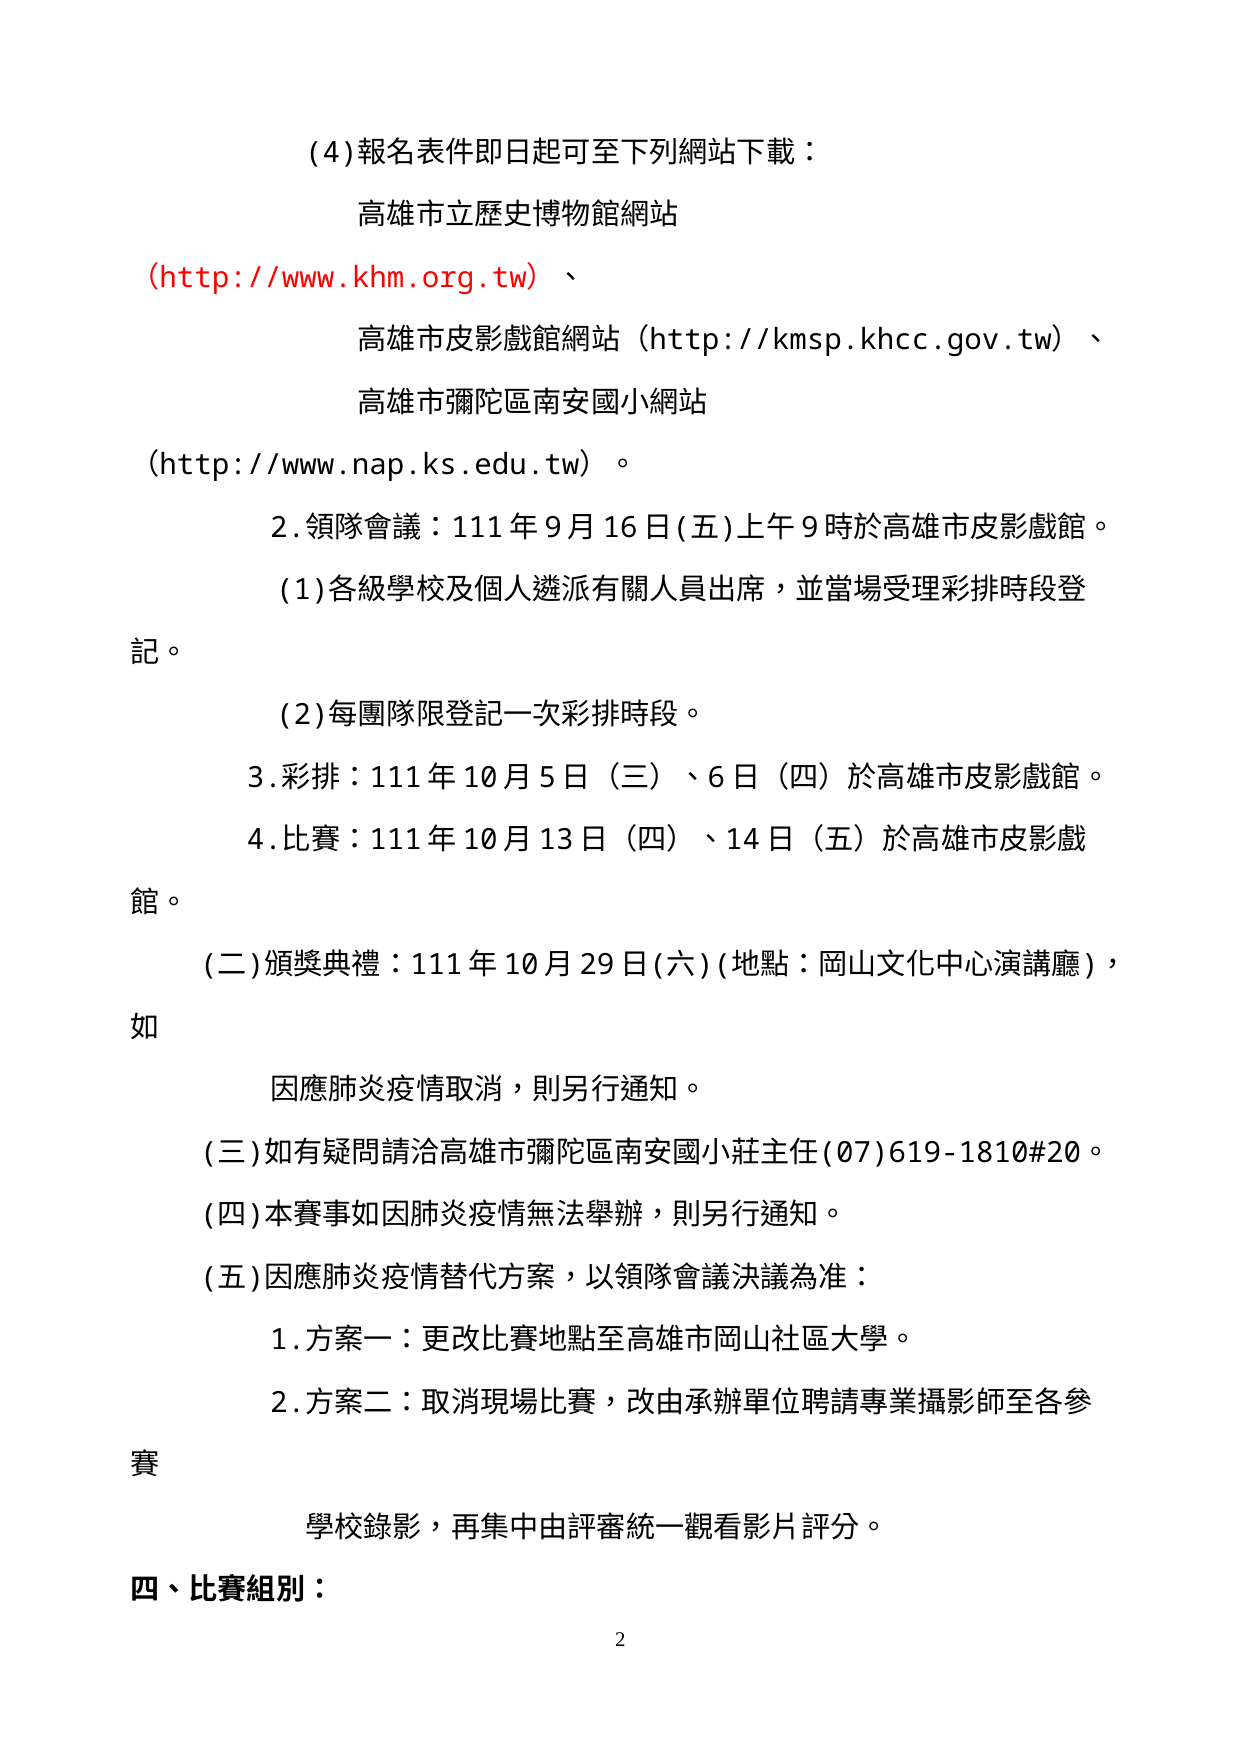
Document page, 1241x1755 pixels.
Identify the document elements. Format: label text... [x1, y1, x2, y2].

text (五)因應肺炎疫情替代方案，以領隊會議決議為准： [130, 1233, 1110, 1295]
text 2.方案二：取消現場比賽，改由承辦單位聘請專業攝影師至各參賽 [130, 1358, 1110, 1483]
text 高雄市皮影戲館網站（http://kmsp.khcc.gov.tw）、 [130, 295, 1110, 358]
text (三)如有疑問請洽高雄市彌陀區南安國小莊主任(07)619-1810#20。 [130, 1108, 1110, 1170]
text 3.彩排：111年10月5日（三）、6日（四）於高雄市皮影戲館。 [130, 733, 1110, 795]
text (2)每團隊限登記一次彩排時段。 [130, 670, 1110, 733]
text 4.比賽：111年10月13日（四）、14日（五）於高雄市皮影戲館。 [130, 795, 1110, 920]
text 學校錄影，再集中由評審統一觀看影片評分。 [130, 1483, 1110, 1545]
text (4)報名表件即日起可至下列網站下載： [130, 108, 1110, 170]
text (四)本賽事如因肺炎疫情無法舉辦，則另行通知。 [130, 1170, 1110, 1233]
text 2.領隊會議：111年9月16日(五)上午9時於高雄市皮影戲館。 [130, 483, 1110, 545]
text 高雄市立歷史博物館網站（http://www.khm.org.tw）、 [130, 170, 1110, 295]
text 四、比賽組別： [130, 1545, 1110, 1608]
text 因應肺炎疫情取消，則另行通知。 [130, 1045, 1110, 1108]
text 1.方案一：更改比賽地點至高雄市岡山社區大學。 [130, 1295, 1110, 1358]
text (1)各級學校及個人遴派有關人員出席，並當場受理彩排時段登記。 [130, 545, 1110, 670]
text (二)頒獎典禮：111年10月29日(六)(地點：岡山文化中心演講廳)，如 [130, 920, 1110, 1045]
text 高雄市彌陀區南安國小網站（http://www.nap.ks.edu.tw）。 [130, 358, 1110, 483]
